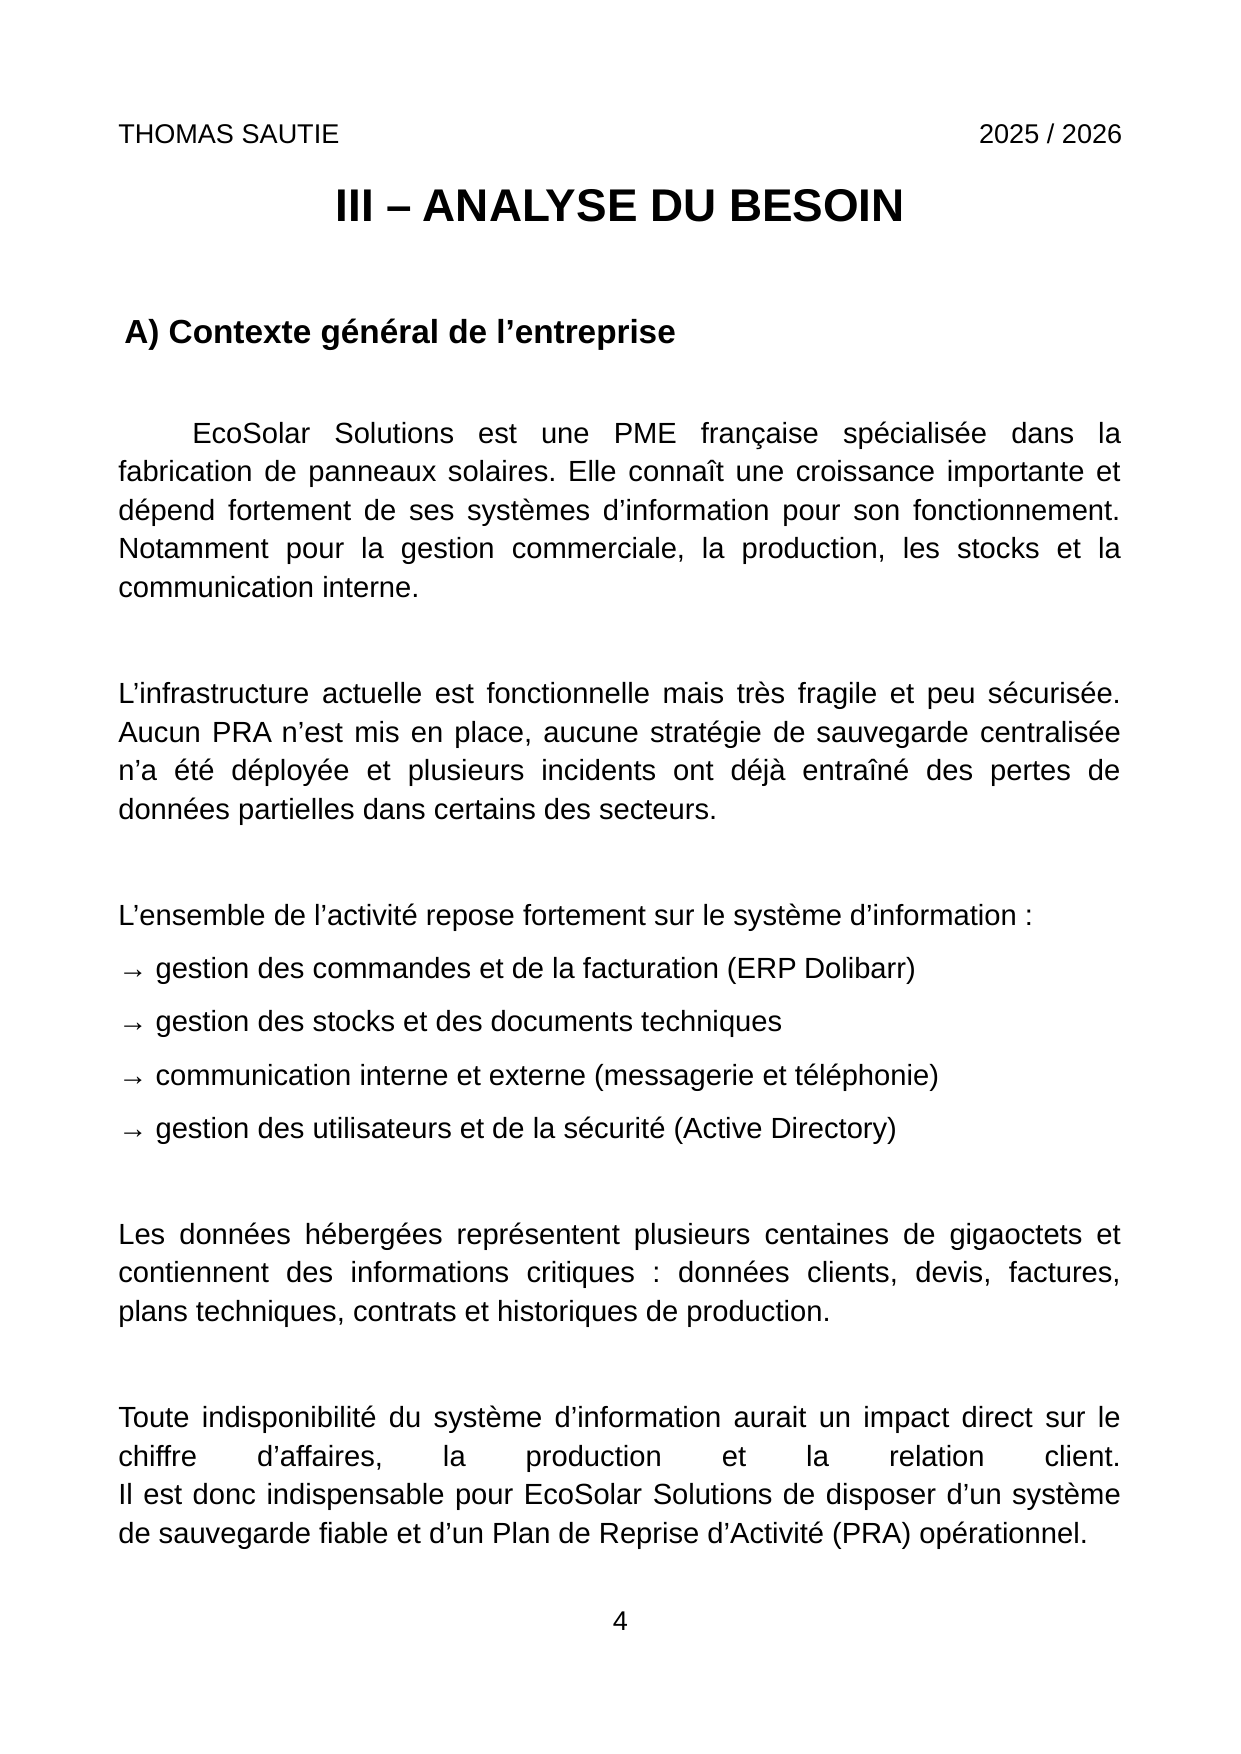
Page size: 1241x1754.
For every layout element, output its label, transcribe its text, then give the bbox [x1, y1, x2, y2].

text → gestion des commandes et de la facturation (ERP Dolibarr) [118, 951, 1122, 985]
text Les données hébergées représentent plusieurs centaines de gigaoctets et contiennent des informations critiques : données clients, devis, factures, plans techniques, contrats et historiques de production. [118, 1217, 1122, 1327]
text → communication interne et externe (messagerie et téléphonie) [118, 1057, 1122, 1091]
subtitle III – ANALYSE DU BESOIN [118, 179, 1122, 232]
subtitle A) Contexte général de l’entreprise [124, 312, 1116, 350]
text L’ensemble de l’activité repose fortement sur le système d’information : [118, 898, 1122, 932]
text → gestion des utilisateurs et de la sécurité (Active Directory) [118, 1111, 1122, 1144]
text EcoSolar Solutions est une PME française spécialisée dans la fabrication de panneaux solaires. Elle connaît une croissance importante et dépend fortement de ses systèmes d’information pour son fonctionnement. Notamment pour la gestion commerciale, la production, les stocks et la communication interne. [118, 416, 1122, 603]
text Toute indisponibilité du système d’information aurait un impact direct sur le chiffre d’affaires, la production et la relation client. Il est donc indispensable pour EcoSolar Solutions de disposer d’un système de sauvegarde fiable et d’un Plan de Reprise d’Activité (PRA) opérationnel. [118, 1400, 1122, 1549]
text → gestion des stocks et des documents techniques [118, 1004, 1122, 1038]
text L’infrastructure actuelle est fonctionnelle mais très fragile et peu sécurisée. Aucun PRA n’est mis en place, aucune stratégie de sauvegarde centralisée n’a été déployée et plusieurs incidents ont déjà entraîné des pertes de données partielles dans certains des secteurs. [118, 676, 1122, 825]
